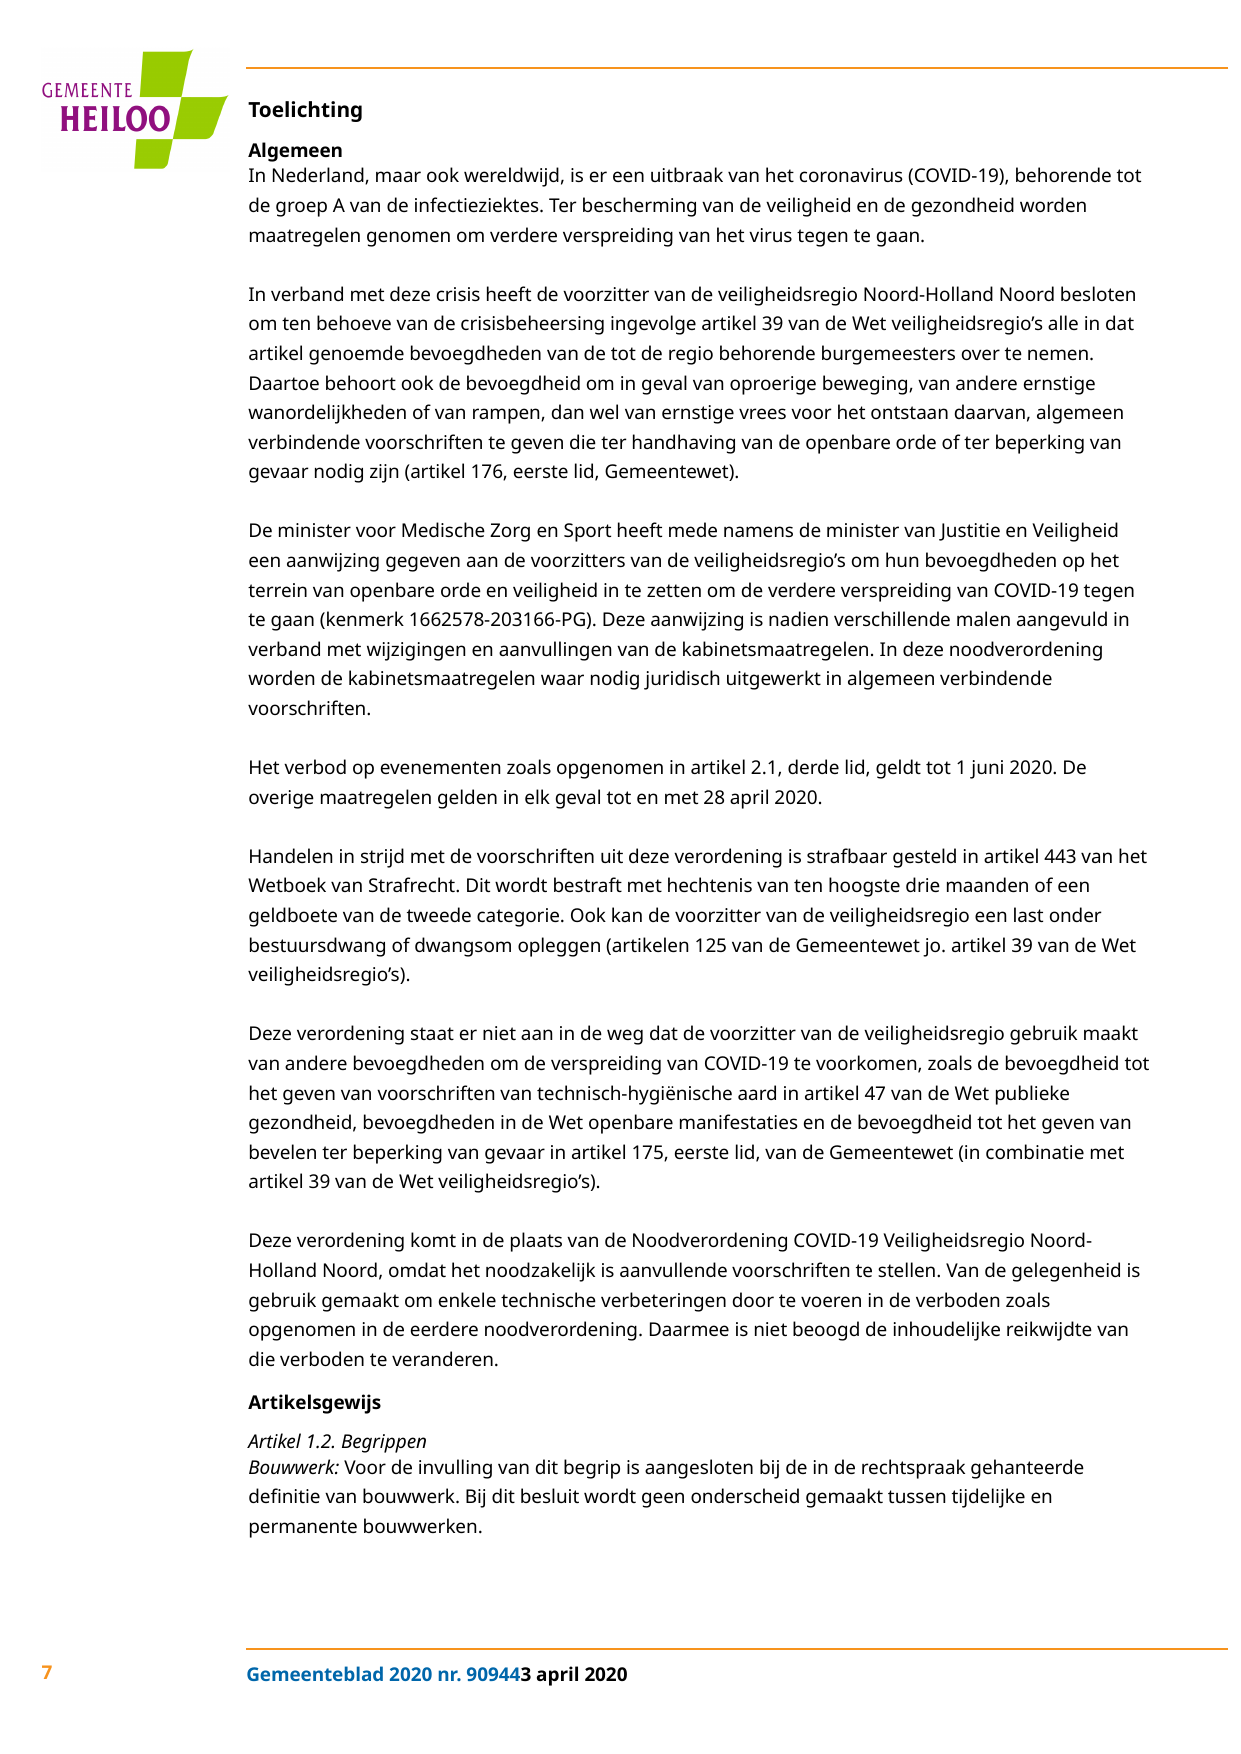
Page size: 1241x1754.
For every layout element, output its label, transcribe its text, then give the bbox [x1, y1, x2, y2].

text Algemeen [248, 137, 1152, 163]
text Bouwwerk: Voor de invulling van dit begrip is aangesloten bij de in de rechtspraak gehanteerde definitie van bouwwerk. Bij dit besluit wordt geen onderscheid gemaakt tussen tijdelijke en permanente bouwwerken. [248, 1454, 1152, 1539]
text Handelen in strijd met de voorschriften uit deze verordening is strafbaar gesteld in artikel 443 van het Wetboek van Strafrecht. Dit wordt bestraft met hechtenis van ten hoogste drie maanden of een geldboete van de tweede categorie. Ook kan de voorzitter van de veiligheidsregio een last onder bestuursdwang of dwangsom opleggen (artikelen 125 van de Gemeentewet jo. artikel 39 van de Wet veiligheidsregio’s). [248, 843, 1152, 987]
text De minister voor Medische Zorg en Sport heeft mede namens de minister van Justitie en Veiligheid een aanwijzing gegeven aan de voorzitters van de veiligheidsregio’s om hun bevoegdheden op het terrein van openbare orde en veiligheid in te zetten om de verdere verspreiding van COVID-19 tegen te gaan (kenmerk 1662578-203166-PG). Deze aanwijzing is nadien verschillende malen aangevuld in verband met wijzigingen en aanvullingen van de kabinetsmaatregelen. In deze noodverordening worden de kabinetsmaatregelen waar nodig juridisch uitgewerkt in algemeen verbindende voorschriften. [248, 518, 1152, 721]
picture [41, 47, 231, 172]
text Artikel 1.2. Begrippen [248, 1428, 1152, 1454]
text Artikelsgewijs [248, 1389, 1152, 1415]
text In verband met deze crisis heeft de voorzitter van de veiligheidsregio Noord-Holland Noord besloten om ten behoeve van de crisisbeheersing ingevolge artikel 39 van de Wet veiligheidsregio’s alle in dat artikel genoemde bevoegdheden van de tot de regio behorende burgemeesters over te nemen. Daartoe behoort ook de bevoegdheid om in geval van oproerige beweging, van andere ernstige wanordelijkheden of van rampen, dan wel van ernstige vrees voor het ontstaan daarvan, algemeen verbindende voorschriften te geven die ter handhaving van de openbare orde of ter beperking van gevaar nodig zijn (artikel 176, eerste lid, Gemeentewet). [248, 281, 1152, 484]
text Deze verordening komt in de plaats van de Noodverordening COVID-19 Veiligheidsregio Noord-Holland Noord, omdat het noodzakelijk is aanvullende voorschriften te stellen. Van de gelegenheid is gebruik gemaakt om enkele technische verbeteringen door te voeren in de verboden zoals opgenomen in de eerdere noodverordening. Daarmee is niet beoogd de inhoudelijke reikwijdte van die verboden te veranderen. [248, 1228, 1152, 1372]
text Deze verordening staat er niet aan in de weg dat de voorzitter van de veiligheidsregio gebruik maakt van andere bevoegdheden om de verspreiding van COVID-19 te voorkomen, zoals de bevoegdheid tot het geven van voorschriften van technisch-hygiënische aard in artikel 47 van de Wet publieke gezondheid, bevoegdheden in de Wet openbare manifestaties en de bevoegdheid tot het geven van bevelen ter beperking van gevaar in artikel 175, eerste lid, van de Gemeentewet (in combinatie met artikel 39 van de Wet veiligheidsregio’s). [248, 1021, 1152, 1194]
text In Nederland, maar ook wereldwijd, is er een uitbraak van het coronavirus (COVID-19), behorende tot de groep A van de infectieziektes. Ter bescherming van de veiligheid en de gezondheid worden maatregelen genomen om verdere verspreiding van het virus tegen te gaan. [248, 163, 1152, 247]
text Toelichting [248, 95, 1152, 123]
text Het verbod op evenementen zoals opgenomen in artikel 2.1, derde lid, geldt tot 1 juni 2020. De overige maatregelen gelden in elk geval tot en met 28 april 2020. [248, 754, 1152, 809]
